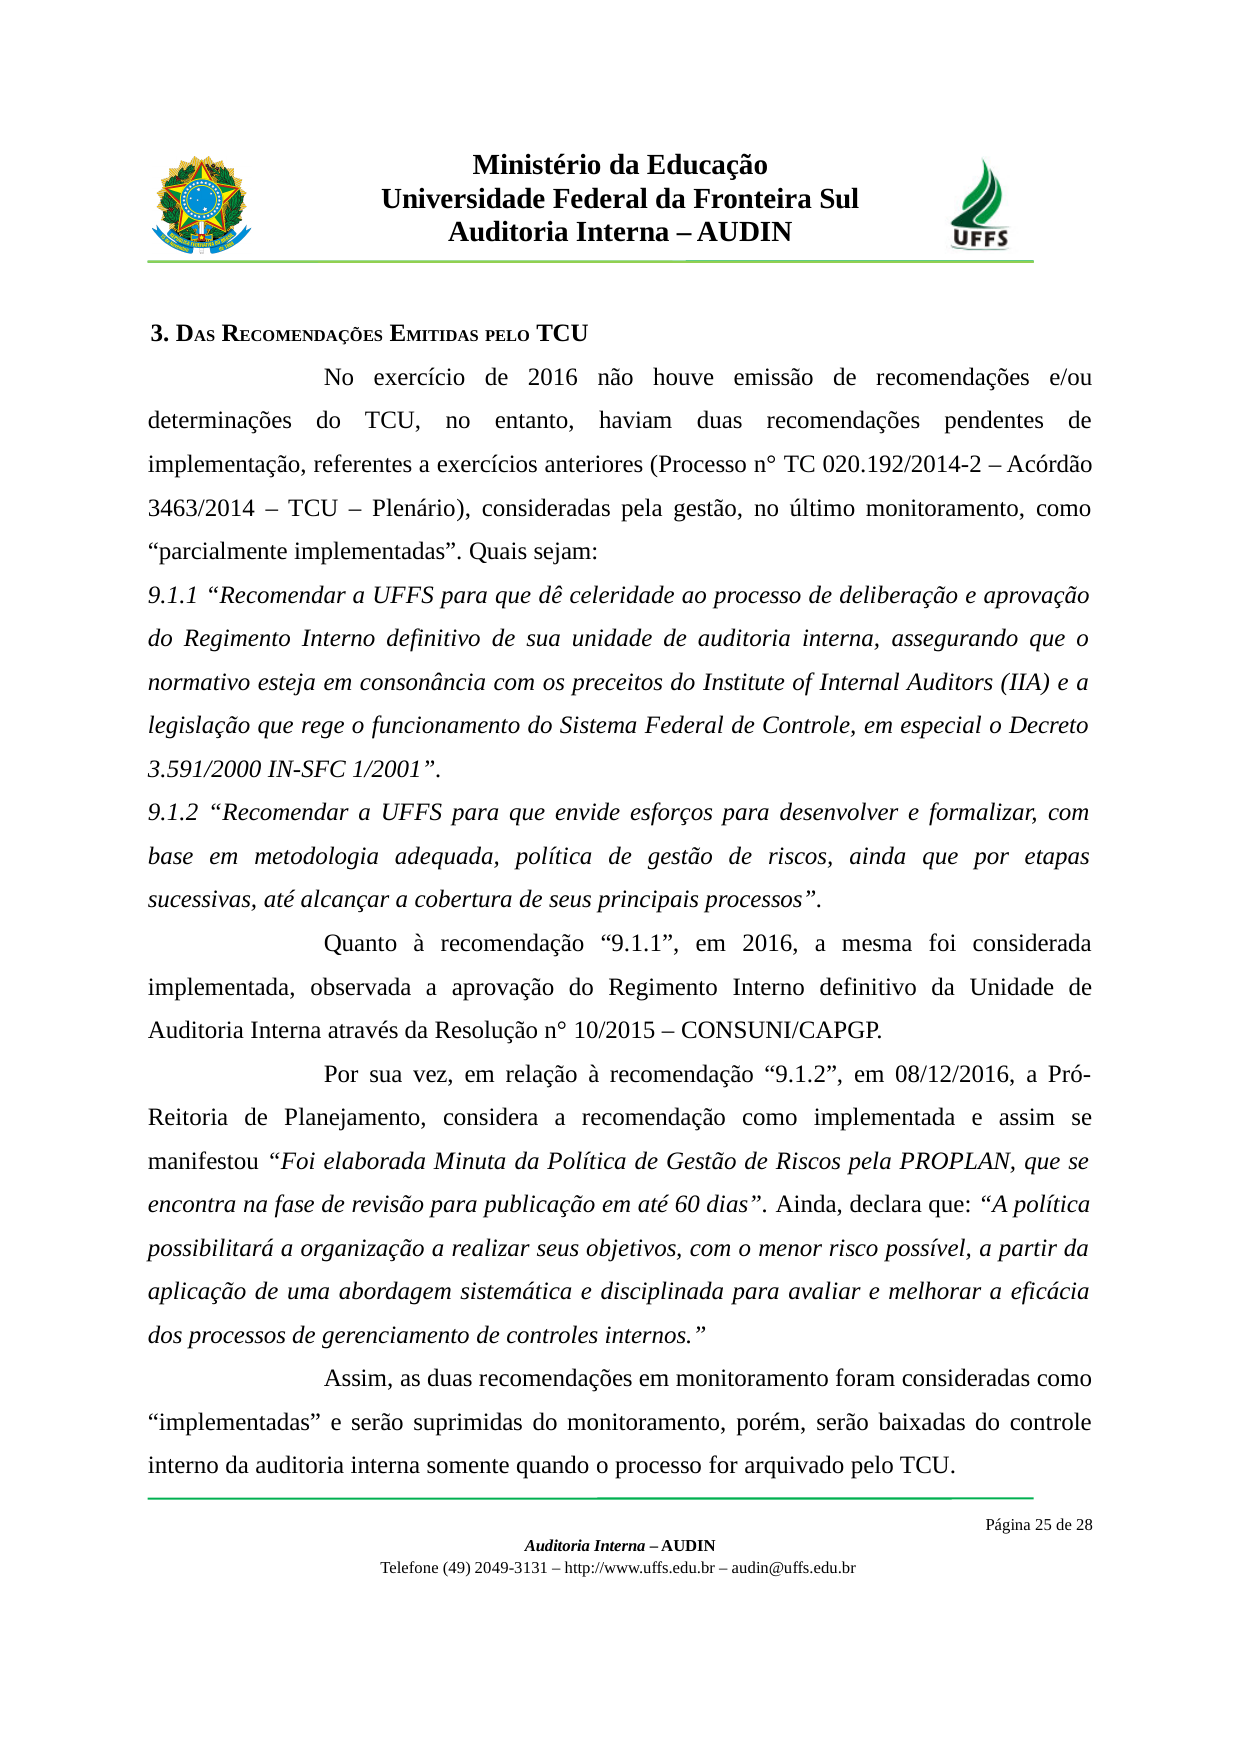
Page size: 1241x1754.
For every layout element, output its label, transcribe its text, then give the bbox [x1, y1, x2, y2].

text Assim, as duas recomendações em monitoramento foram consideradas como “implementadas” e serão suprimidas do monitoramento, porém, serão baixadas do controle interno da auditoria interna somente quando o processo for arquivado pelo TCU. [148, 1363, 1093, 1479]
text 9.1.2 “Recomendar a UFFS para que envide esforços para desenvolver e formalizar, com base em metodologia adequada, política de gestão de riscos, ainda que por etapas sucessivas, até alcançar a cobertura de seus principais processos”. [148, 797, 1093, 913]
text No exercício de 2016 não houve emissão de recomendações e/ou determinações do TCU, no entanto, haviam duas recomendações pendentes de implementação, referentes a exercícios anteriores (Processo n° TC 020.192/2014-2 – Acórdão 3463/2014 – TCU – Plenário), consideradas pela gestão, no último monitoramento, como “parcialmente implementadas”. Quais sejam: [148, 362, 1093, 565]
picture [937, 156, 1025, 254]
text Quanto à recomendação “9.1.1”, em 2016, a mesma foi considerada implementada, observada a aprovação do Regimento Interno definitivo da Unidade de Auditoria Interna através da Resolução n° 10/2015 – CONSUNI/CAPGP. [148, 928, 1093, 1044]
picture [152, 156, 252, 254]
text 9.1.1 “Recomendar a UFFS para que dê celeridade ao processo de deliberação e aprovação do Regimento Interno definitivo de sua unidade de auditoria interna, assegurando que o normativo esteja em consonância com os preceitos do Institute of Internal Auditors (IIA) e a legislação que rege o funcionamento do Sistema Federal de Controle, em especial o Decreto 3.591/2000 IN-SFC 1/2001”. [148, 579, 1093, 783]
subtitle 3. Das Recomendações Emitidas pelo TCU [150, 318, 1093, 347]
text Por sua vez, em relação à recomendação “9.1.2”, em 08/12/2016, a Pró-Reitoria de Planejamento, considera a recomendação como implementada e assim se manifestou “Foi elaborada Minuta da Política de Gestão de Riscos pela PROPLAN, que se encontra na fase de revisão para publicação em até 60 dias”. Ainda, declara que: “A política possibilitará a organização a realizar seus objetivos, com o menor risco possível, a partir da aplicação de uma abordagem sistemática e disciplinada para avaliar e melhorar a eficácia dos processos de gerenciamento de controles internos.” [148, 1058, 1093, 1349]
